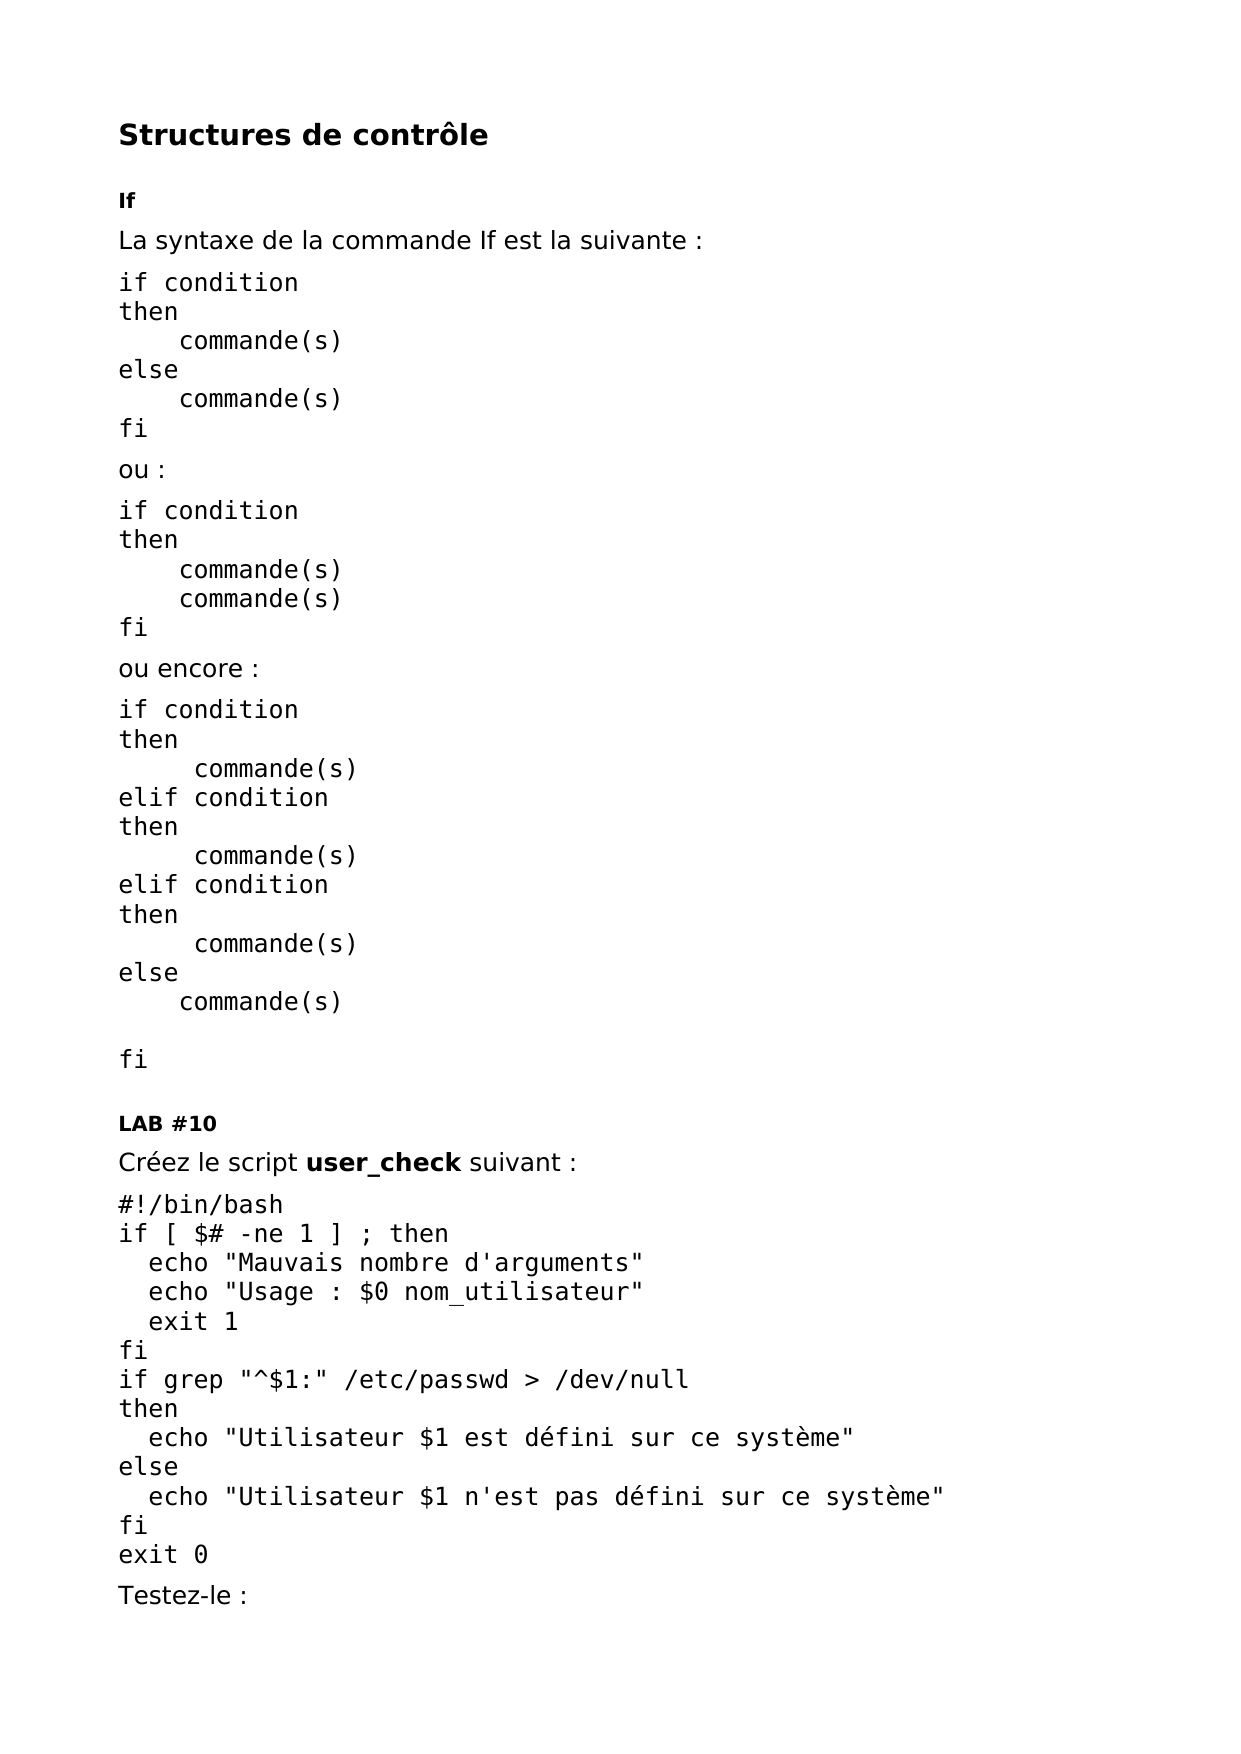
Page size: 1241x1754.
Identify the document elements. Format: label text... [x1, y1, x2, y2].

text Testez-le : [118, 1581, 1122, 1610]
text if condition then commande(s) commande(s) fi [118, 496, 1122, 642]
subtitle LAB #10 [118, 1112, 1122, 1136]
text ou : [118, 455, 1122, 484]
text ou encore : [118, 654, 1122, 683]
subtitle Structures de contrôle [118, 118, 1122, 152]
text if condition then commande(s) elif condition then commande(s) elif condition then commande(s) else commande(s) fi [118, 696, 1122, 1075]
text if condition then commande(s) else commande(s) fi [118, 268, 1122, 443]
text #!/bin/bash if [ $# -ne 1 ] ; then echo "Mauvais nombre d'arguments" echo "Usage : $0 nom_utilisateur" exit 1 fi if grep "^$1:" /etc/passwd > /dev/null then echo "Utilisateur $1 est défini sur ce système" else echo "Utilisateur $1 n'est pas défini sur ce système" fi exit 0 [118, 1190, 1122, 1569]
text Créez le script user_check suivant : [118, 1148, 1122, 1178]
text La syntaxe de la commande If est la suivante : [118, 226, 1122, 256]
subtitle If [118, 189, 1122, 214]
